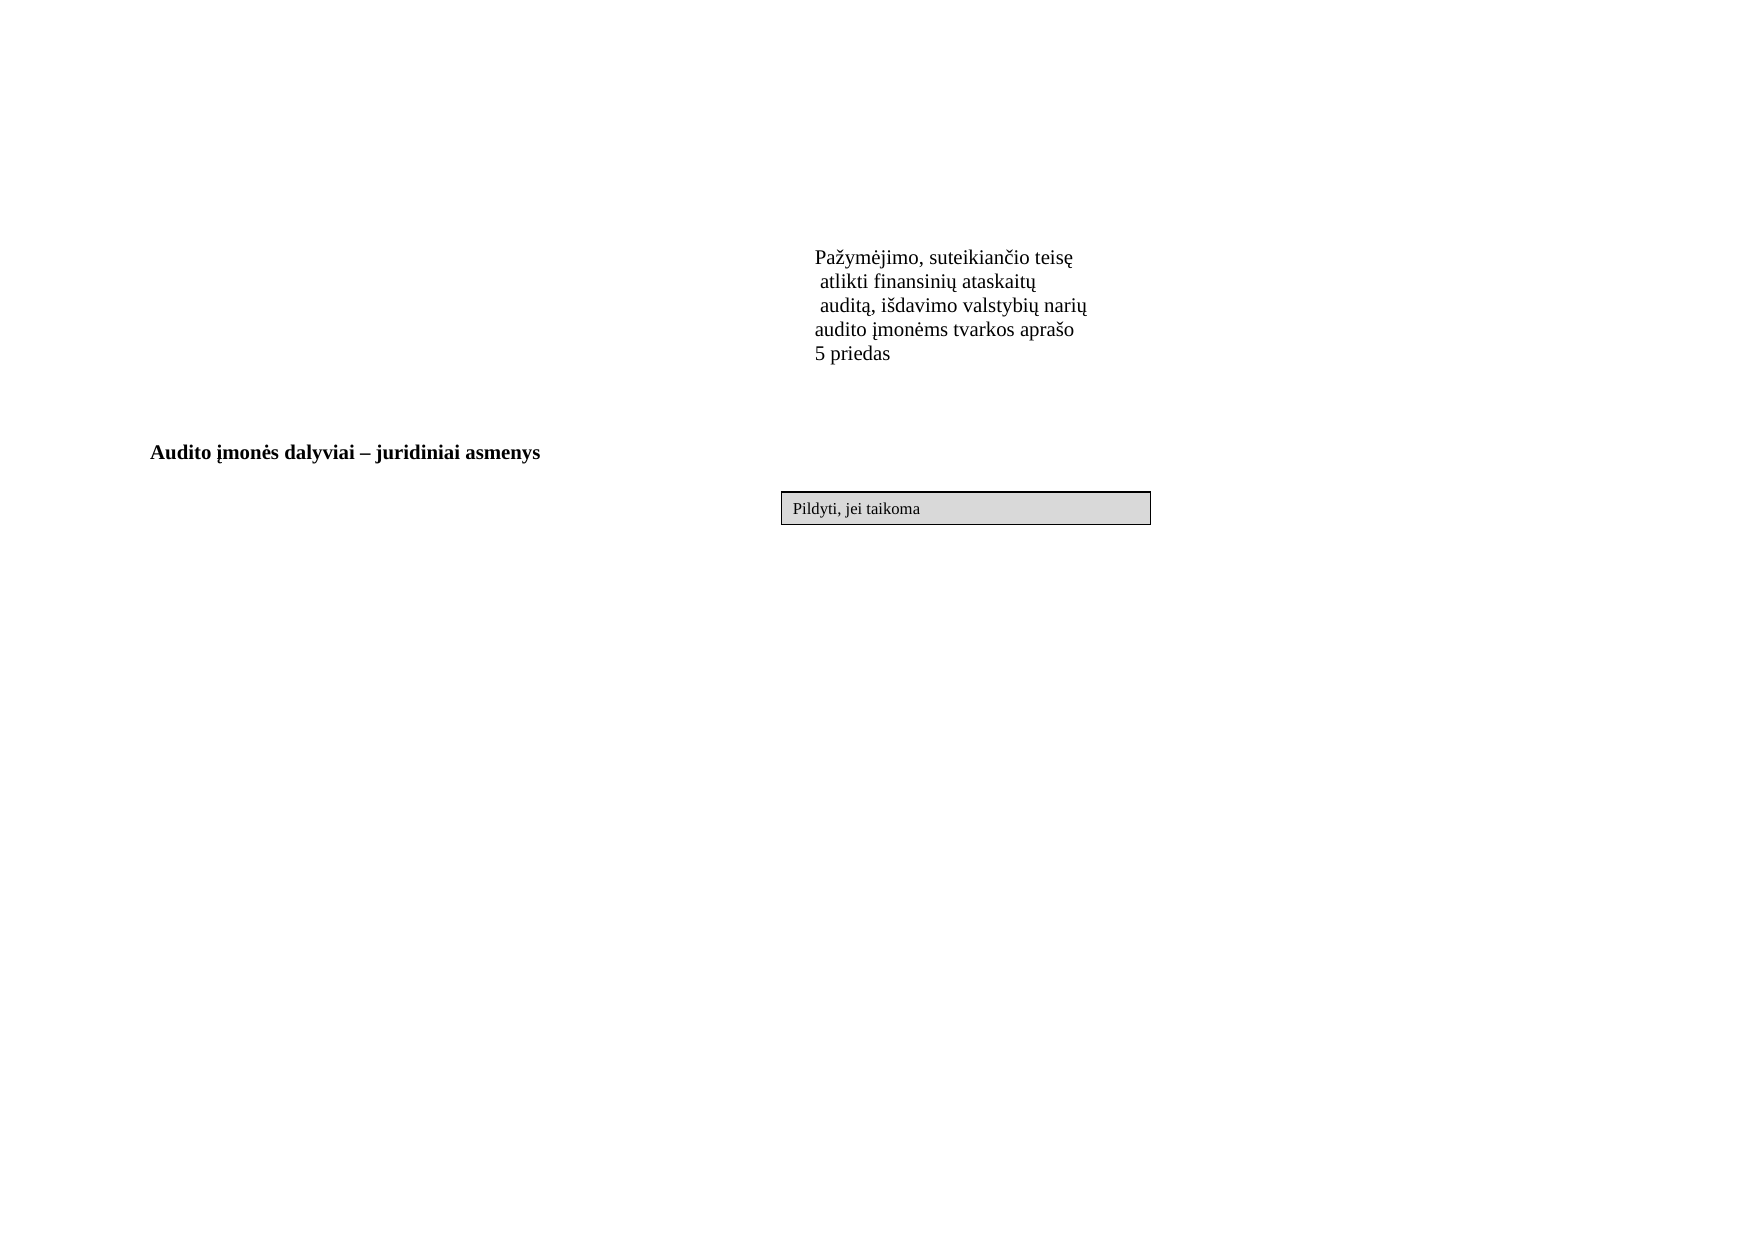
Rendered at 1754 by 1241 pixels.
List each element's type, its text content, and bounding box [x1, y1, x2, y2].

text auditą, išdavimo valstybių narių [814, 293, 1585, 317]
table_header [383, 491, 427, 524]
table_header [1151, 491, 1195, 524]
table_header [1195, 491, 1387, 524]
text Pažymėjimo, suteikiančio teisę [814, 245, 1585, 269]
table_header Pildyti, jei taikoma [782, 493, 1150, 524]
table_header [324, 491, 383, 524]
table_header [486, 491, 545, 524]
text atlikti finansinių ataskaitų [814, 269, 1585, 293]
table_header [737, 491, 781, 524]
text Audito įmonės dalyviai – juridiniai asmenys [150, 440, 1604, 464]
table_header [1387, 491, 1593, 524]
table_header [427, 491, 486, 524]
text audito įmonėms tvarkos aprašo [814, 317, 1585, 341]
table_header [176, 491, 235, 524]
table_header [279, 491, 324, 524]
table_header [545, 491, 619, 524]
text 5 priedas [814, 341, 1585, 365]
table_header [235, 491, 279, 524]
table_header [619, 491, 737, 524]
